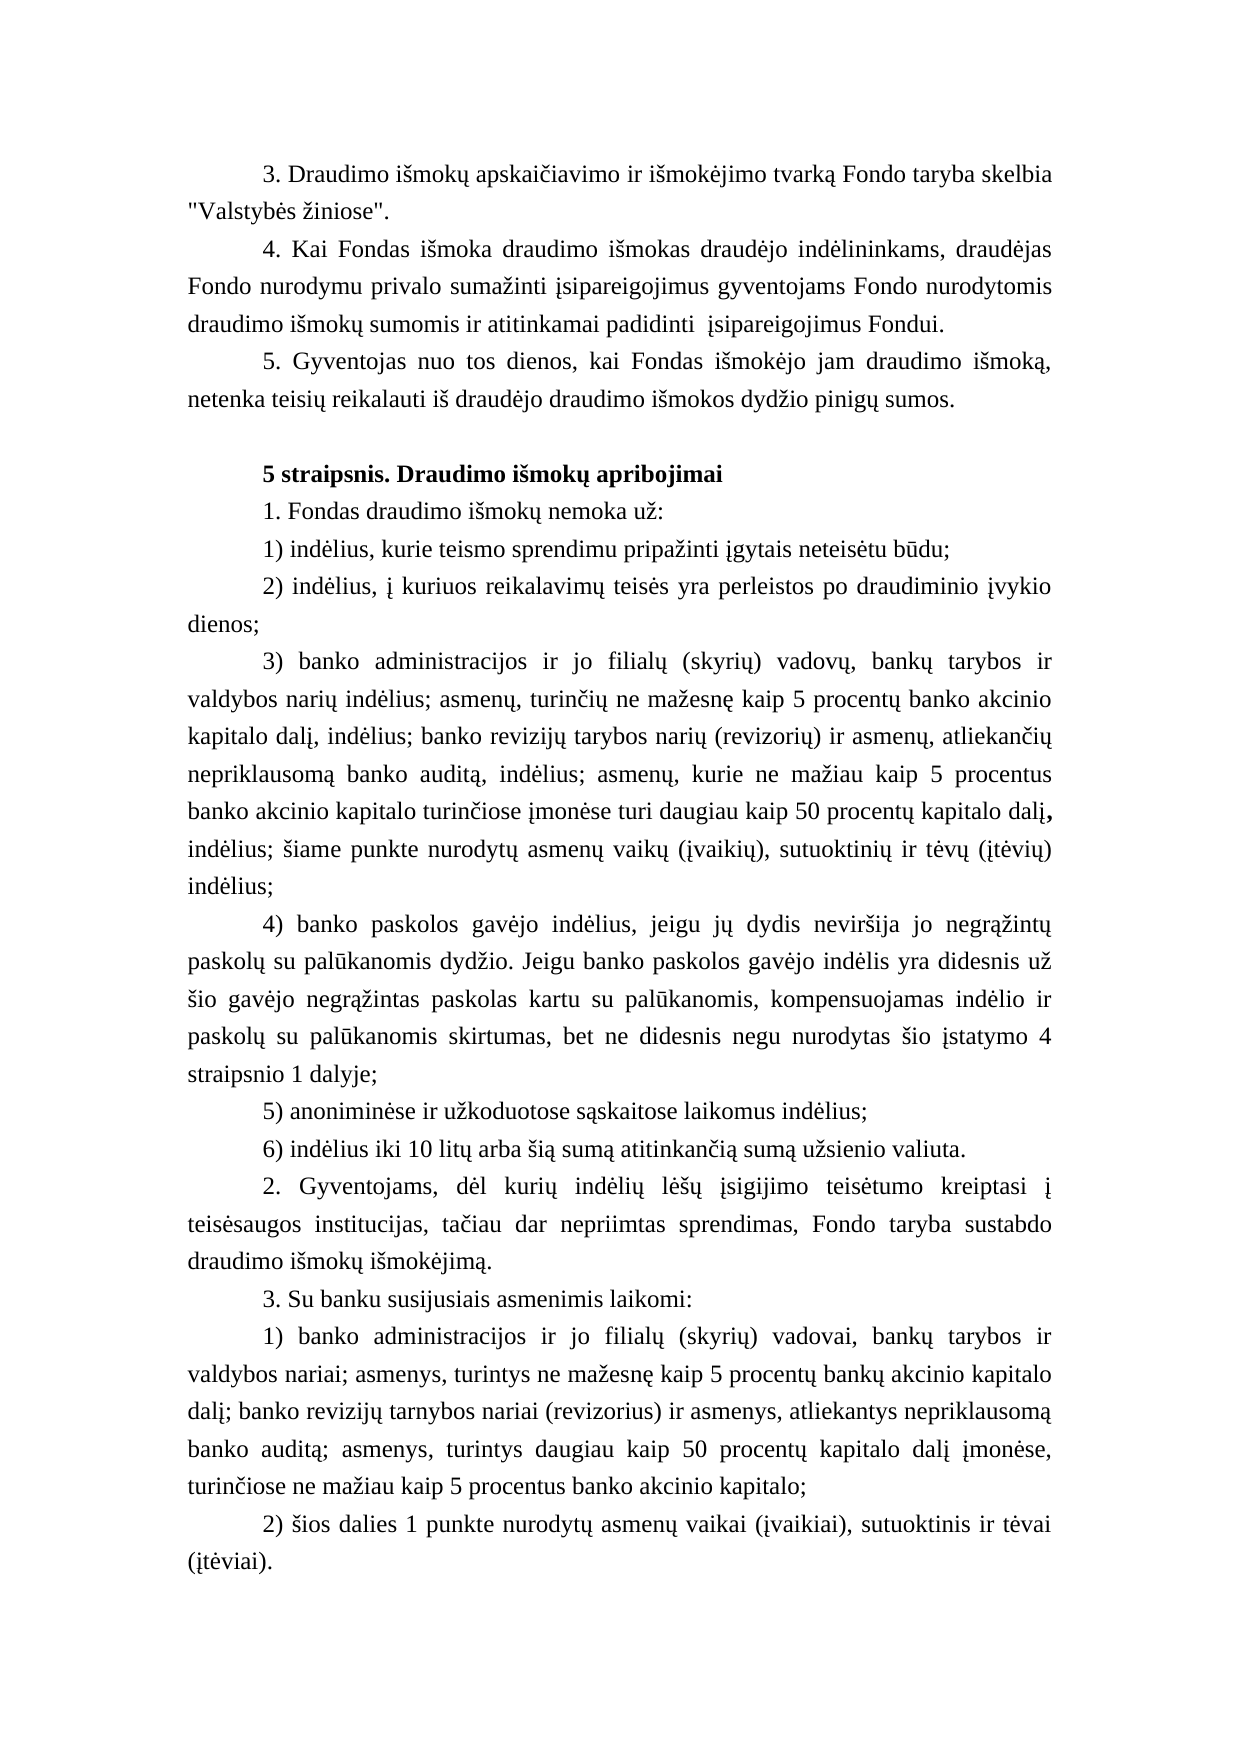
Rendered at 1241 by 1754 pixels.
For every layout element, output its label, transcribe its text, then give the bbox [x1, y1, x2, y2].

text 2) šios dalies 1 punkte nurodytų asmenų vaikai (įvaikiai), sutuoktinis ir tėvai (įtėviai). [187, 1500, 1053, 1575]
text 2) indėlius, į kuriuos reikalavimų teisės yra perleistos po draudiminio įvykio dienos; [187, 562, 1053, 637]
text 2. Gyventojams, dėl kurių indėlių lėšų įsigijimo teisėtumo kreiptasi į teisėsaugos institucijas, tačiau dar nepriimtas sprendimas, Fondo taryba sustabdo draudimo išmokų išmokėjimą. [187, 1162, 1053, 1275]
text 3. Su banku susijusiais asmenimis laikomi: [187, 1275, 1053, 1312]
text 1) indėlius, kurie teismo sprendimu pripažinti įgytais neteisėtu būdu; [187, 525, 1053, 562]
text 3. Draudimo išmokų apskaičiavimo ir išmokėjimo tvarką Fondo taryba skelbia "Valstybės žiniose". [187, 150, 1053, 225]
text 1) banko administracijos ir jo filialų (skyrių) vadovai, bankų tarybos ir valdybos nariai; asmenys, turintys ne mažesnę kaip 5 procentų bankų akcinio kapitalo dalį; banko revizijų tarnybos nariai (revizorius) ir asmenys, atliekantys nepriklausomą banko auditą; asmenys, turintys daugiau kaip 50 procentų kapitalo dalį įmonėse, turinčiose ne mažiau kaip 5 procentus banko akcinio kapitalo; [187, 1312, 1053, 1500]
text 6) indėlius iki 10 litų arba šią sumą atitinkančią sumą užsienio valiuta. [187, 1125, 1053, 1162]
text 4. Kai Fondas išmoka draudimo išmokas draudėjo indėlininkams, draudėjas Fondo nurodymu privalo sumažinti įsipareigojimus gyventojams Fondo nurodytomis draudimo išmokų sumomis ir atitinkamai padidinti įsipareigojimus Fondui. [187, 225, 1053, 337]
text 5 straipsnis. Draudimo išmokų apribojimai [187, 450, 1053, 487]
text 4) banko paskolos gavėjo indėlius, jeigu jų dydis neviršija jo negrąžintų paskolų su palūkanomis dydžio. Jeigu banko paskolos gavėjo indėlis yra didesnis už šio gavėjo negrąžintas paskolas kartu su palūkanomis, kompensuojamas indėlio ir paskolų su palūkanomis skirtumas, bet ne didesnis negu nurodytas šio įstatymo 4 straipsnio 1 dalyje; [187, 900, 1053, 1087]
text 1. Fondas draudimo išmokų nemoka už: [187, 487, 1053, 525]
text 5. Gyventojas nuo tos dienos, kai Fondas išmokėjo jam draudimo išmoką, netenka teisių reikalauti iš draudėjo draudimo išmokos dydžio pinigų sumos. [187, 337, 1053, 412]
text 5) anoniminėse ir užkoduotose sąskaitose laikomus indėlius; [187, 1087, 1053, 1125]
text 3) banko administracijos ir jo filialų (skyrių) vadovų, bankų tarybos ir valdybos narių indėlius; asmenų, turinčių ne mažesnę kaip 5 procentų banko akcinio kapitalo dalį, indėlius; banko revizijų tarybos narių (revizorių) ir asmenų, atliekančių nepriklausomą banko auditą, indėlius; asmenų, kurie ne mažiau kaip 5 procentus banko akcinio kapitalo turinčiose įmonėse turi daugiau kaip 50 procentų kapitalo dalį, indėlius; šiame punkte nurodytų asmenų vaikų (įvaikių), sutuoktinių ir tėvų (įtėvių) indėlius; [187, 637, 1053, 900]
